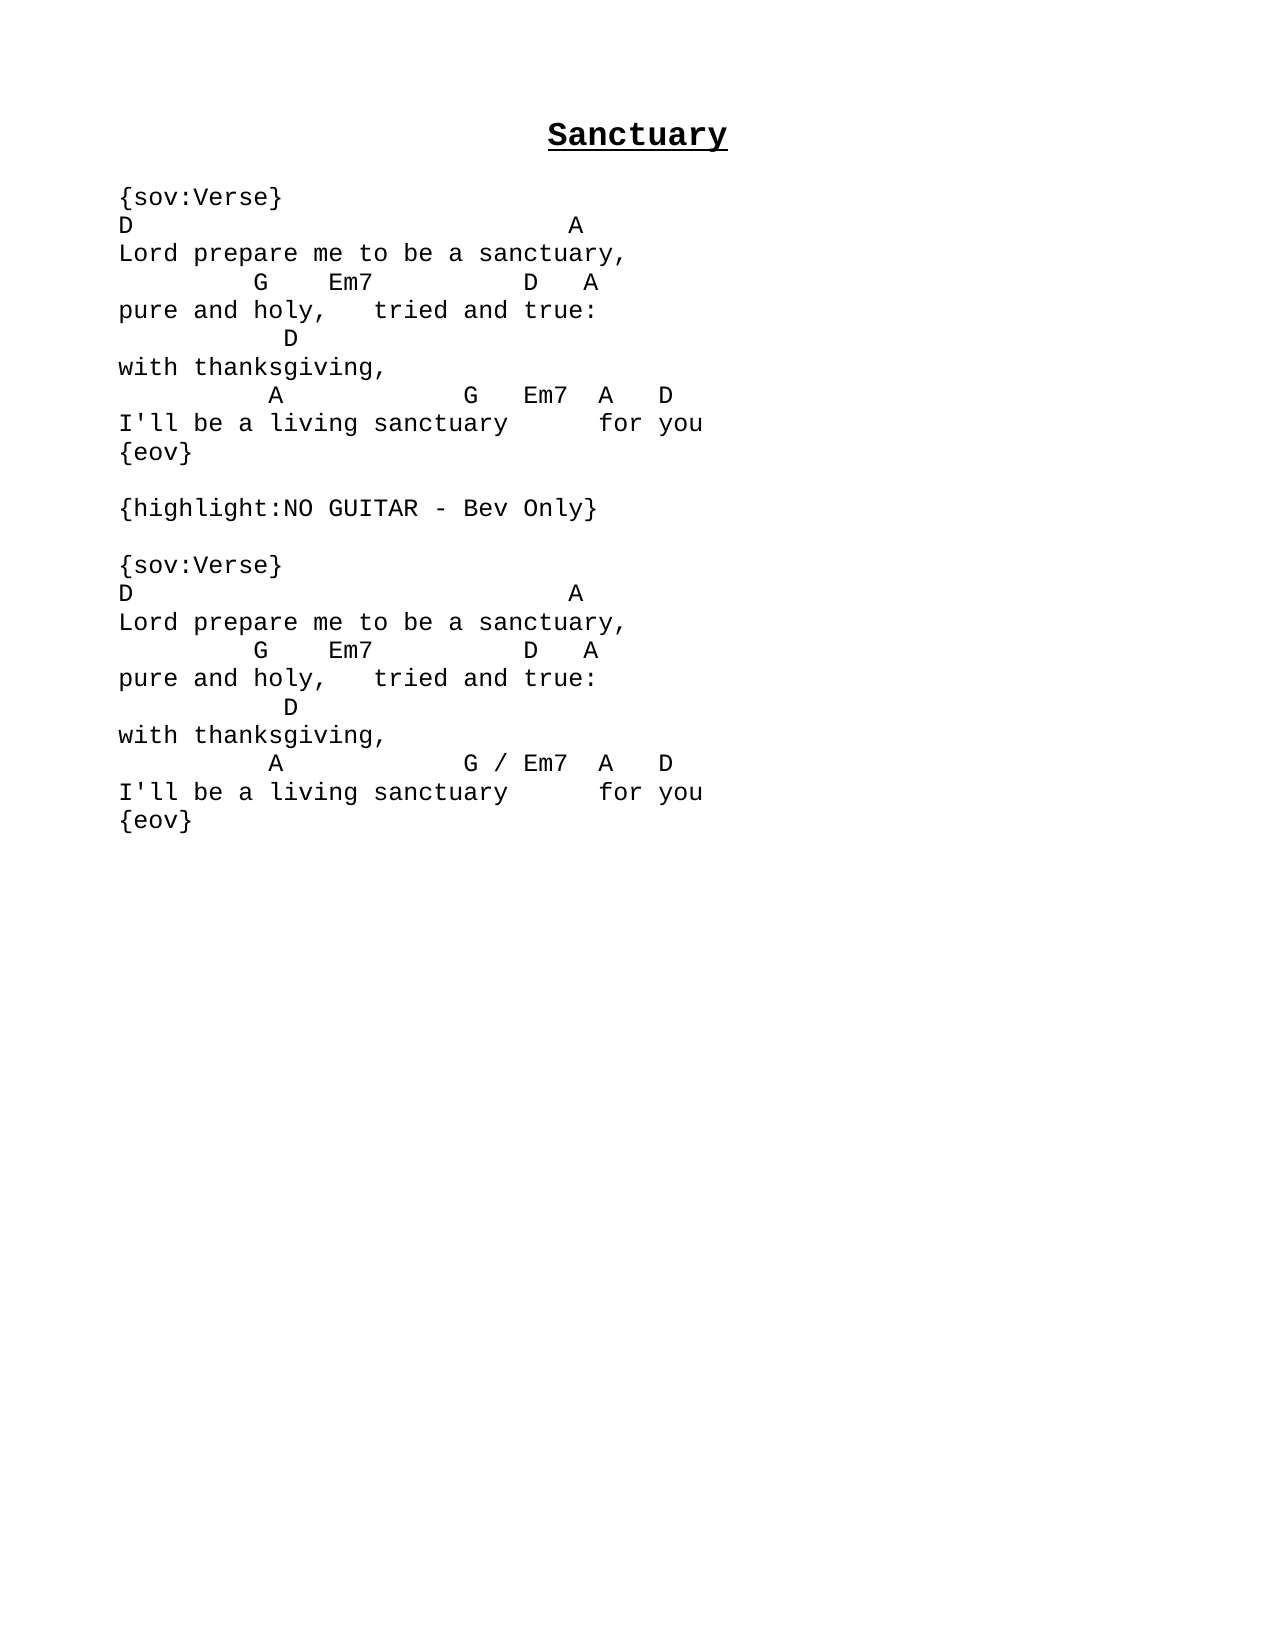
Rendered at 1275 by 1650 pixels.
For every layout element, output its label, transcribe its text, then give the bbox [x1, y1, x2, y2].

text Sanctuary [118, 118, 1157, 156]
text {sov:Verse} D A Lord prepare me to be a sanctuary, G Em7 D A pure and holy, tried and true: D with thanksgiving, A G Em7 A D I'll be a living sanctuary for you {eov} {highlight:NO GUITAR - Bev Only} {sov:Verse} D A Lord prepare me to be a sanctuary, G Em7 D A pure and holy, tried and true: D with thanksgiving, A G / Em7 A D I'll be a living sanctuary for you {eov} [118, 184, 1157, 836]
